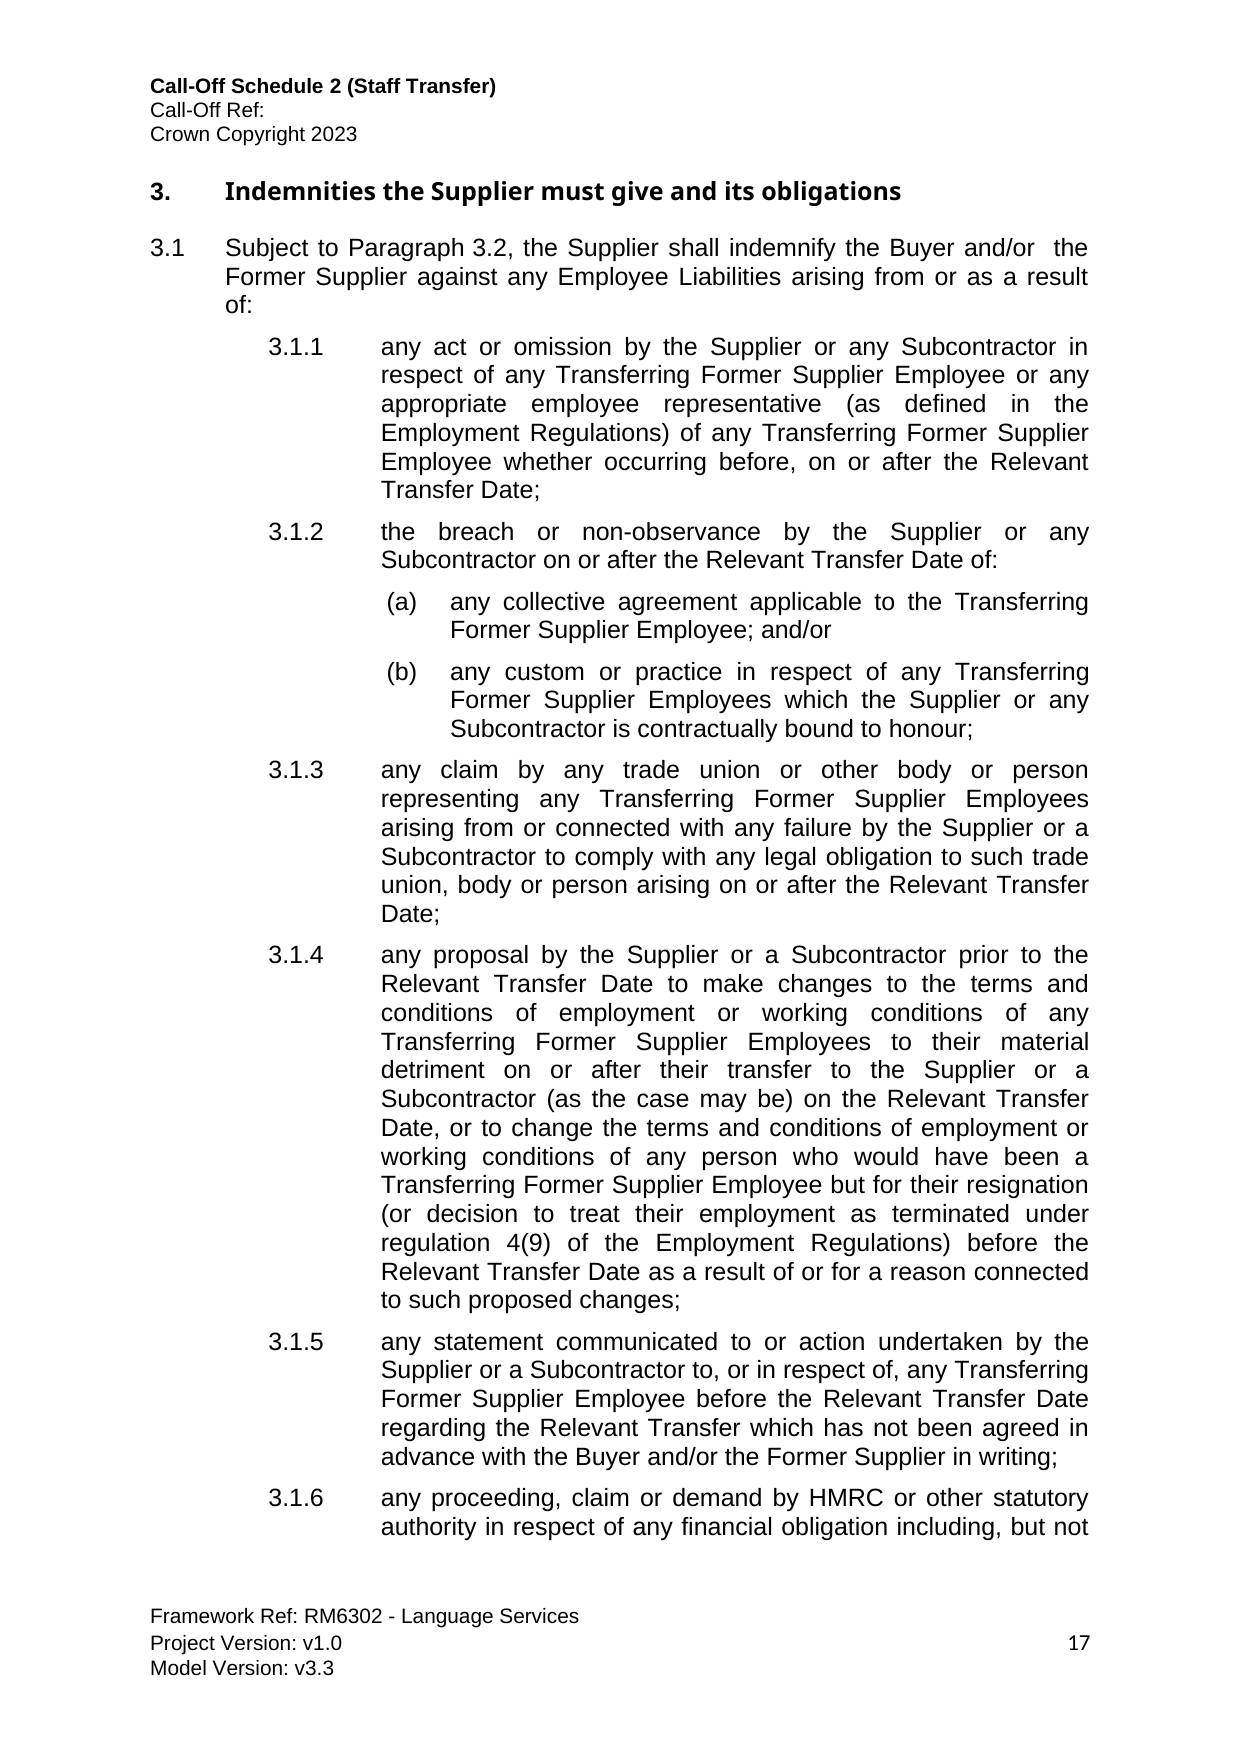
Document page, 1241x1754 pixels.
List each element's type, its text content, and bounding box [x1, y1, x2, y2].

list any collective agreement applicable to the Transferring Former Supplier Employee; and/or [386, 587, 1090, 644]
list any act or omission by the Supplier or any Subcontractor in respect of any Transferring Former Supplier Employee or any appropriate employee representative (as defined in the Employment Regulations) of any Transferring Former Supplier Employee whether occurring before, on or after the Relevant Transfer Date; [268, 332, 1090, 504]
list any statement communicated to or action undertaken by the Supplier or a Subcontractor to, or in respect of, any Transferring Former Supplier Employee before the Relevant Transfer Date regarding the Relevant Transfer which has not been agreed in advance with the Buyer and/or the Former Supplier in writing; [268, 1327, 1090, 1470]
list the breach or non-observance by the Supplier or any Subcontractor on or after the Relevant Transfer Date of: [268, 517, 1090, 574]
list Indemnities the Supplier must give and its obligations [150, 174, 1090, 208]
list any claim by any trade union or other body or person representing any Transferring Former Supplier Employees arising from or connected with any failure by the Supplier or a Subcontractor to comply with any legal obligation to such trade union, body or person arising on or after the Relevant Transfer Date; [268, 755, 1090, 928]
list any proceeding, claim or demand by HMRC or other statutory authority in respect of any financial obligation including, but not [268, 1483, 1090, 1540]
list any custom or practice in respect of any Transferring Former Supplier Employees which the Supplier or any Subcontractor is contractually bound to honour; [386, 657, 1090, 743]
list Subject to Paragraph 3.2, the Supplier shall indemnify the Buyer and/or the Former Supplier against any Employee Liabilities arising from or as a result of: [150, 233, 1090, 319]
list any proposal by the Supplier or a Subcontractor prior to the Relevant Transfer Date to make changes to the terms and conditions of employment or working conditions of any Transferring Former Supplier Employees to their material detriment on or after their transfer to the Supplier or a Subcontractor (as the case may be) on the Relevant Transfer Date, or to change the terms and conditions of employment or working conditions of any person who would have been a Transferring Former Supplier Employee but for their resignation (or decision to treat their employment as terminated under regulation 4(9) of the Employment Regulations) before the Relevant Transfer Date as a result of or for a reason connected to such proposed changes; [268, 940, 1090, 1314]
